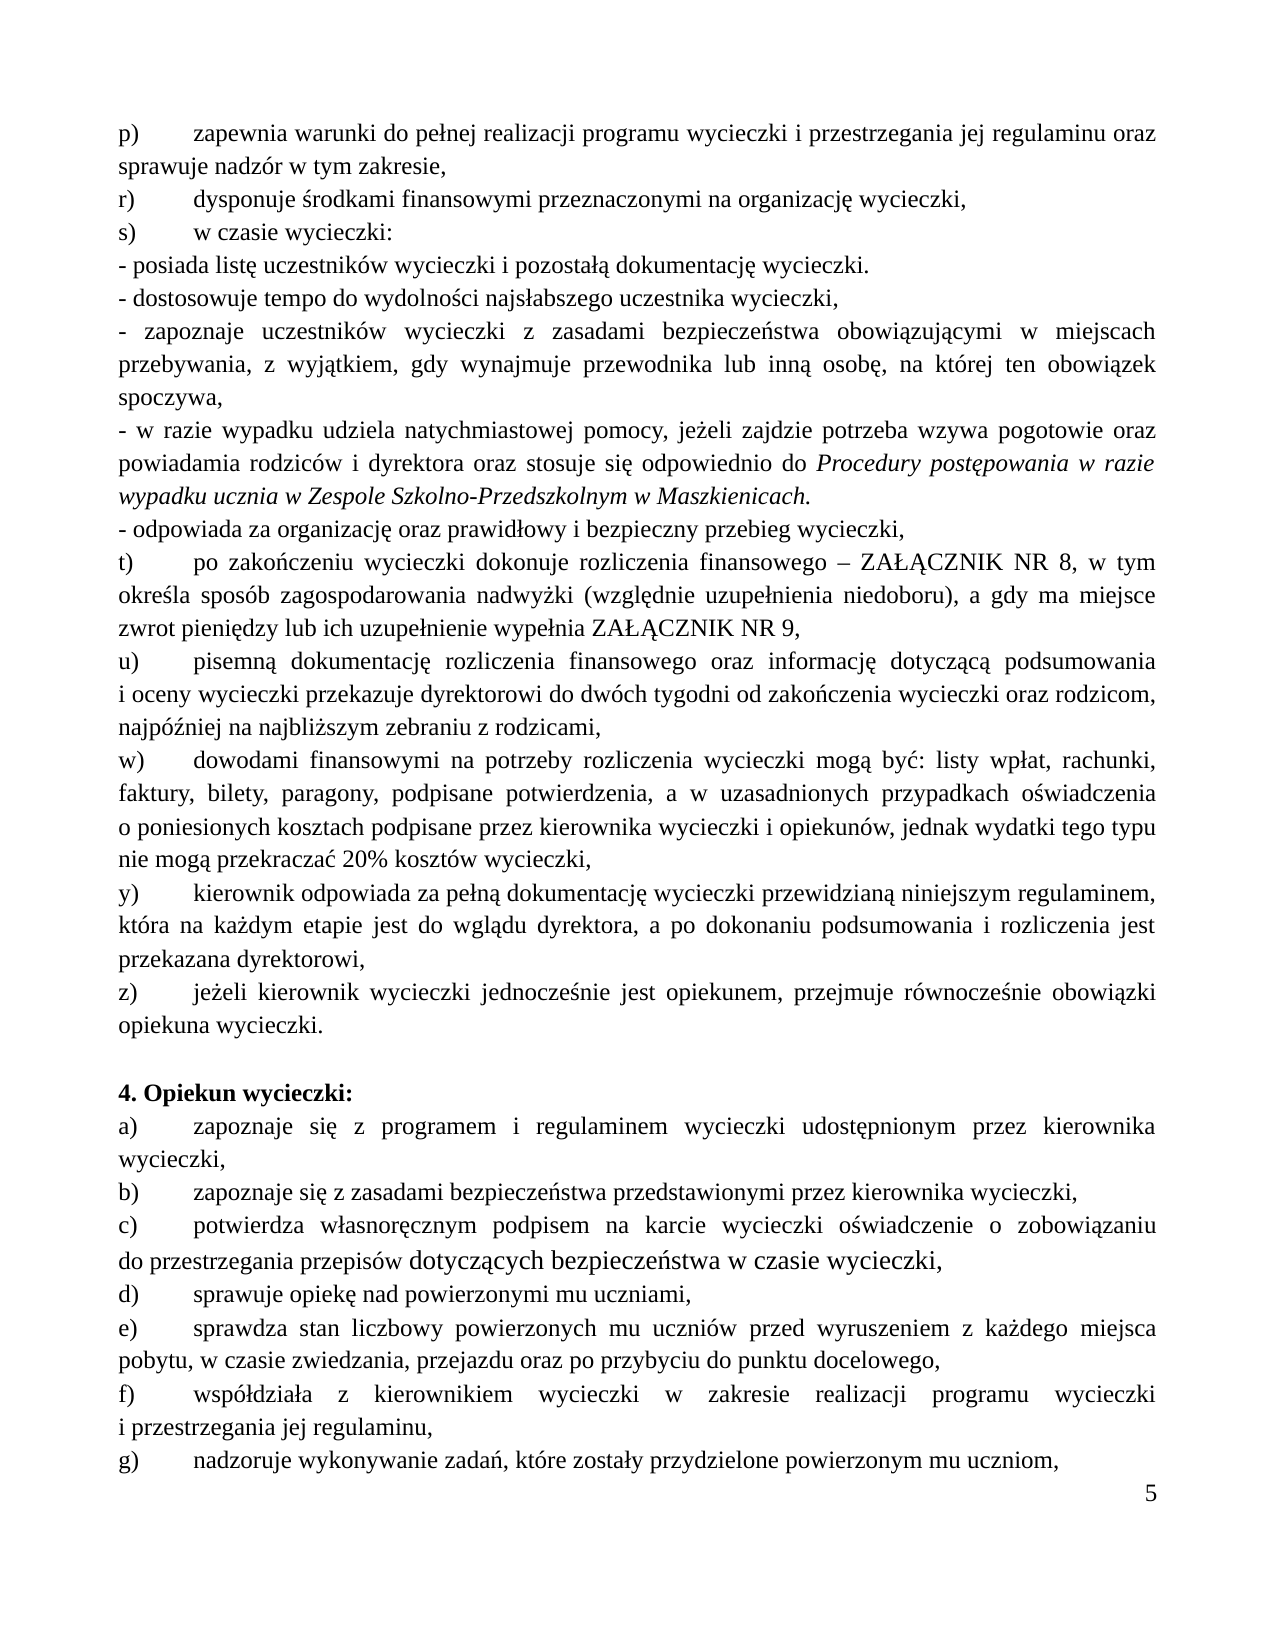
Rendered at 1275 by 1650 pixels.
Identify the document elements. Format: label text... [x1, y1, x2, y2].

text 4. Opiekun wycieczki: [118, 1078, 1157, 1107]
text - w razie wypadku udziela natychmiastowej pomocy, jeżeli zajdzie potrzeba wzywa pogotowie oraz powiadamia rodziców i dyrektora oraz stosuje się odpowiednio do Procedury postępowania w razie wypadku ucznia w Zespole Szkolno-Przedszkolnym w Maszkienicach. [118, 415, 1157, 510]
text z) jeżeli kierownik wycieczki jednocześnie jest opiekunem, przejmuje równocześnie obowiązki opiekuna wycieczki. [118, 977, 1157, 1038]
text g) nadzoruje wykonywanie zadań, które zostały przydzielone powierzonym mu uczniom, [118, 1445, 1157, 1473]
text - zapoznaje uczestników wycieczki z zasadami bezpieczeństwa obowiązującymi w miejscach przebywania, z wyjątkiem, gdy wynajmuje przewodnika lub inną osobę, na której ten obowiązek spoczywa, [118, 316, 1157, 411]
text f) współdziała z kierownikiem wycieczki w zakresie realizacji programu wycieczki i przestrzegania jej regulaminu, [118, 1379, 1157, 1440]
text w) dowodami finansowymi na potrzeby rozliczenia wycieczki mogą być: listy wpłat, rachunki, faktury, bilety, paragony, podpisane potwierdzenia, a w uzasadnionych przypadkach oświadczenia o poniesionych kosztach podpisane przez kierownika wycieczki i opiekunów, jednak wydatki tego typu nie mogą przekraczać 20% kosztów wycieczki, [118, 746, 1157, 873]
text t) po zakończeniu wycieczki dokonuje rozliczenia finansowego – ZAŁĄCZNIK NR 8, w tym określa sposób zagospodarowania nadwyżki (względnie uzupełnienia niedoboru), a gdy ma miejsce zwrot pieniędzy lub ich uzupełnienie wypełnia ZAŁĄCZNIK NR 9, [118, 547, 1157, 642]
text d) sprawuje opiekę nad powierzonymi mu uczniami, [118, 1279, 1157, 1308]
text r) dysponuje środkami finansowymi przeznaczonymi na organizację wycieczki, [118, 184, 1157, 213]
text e) sprawdza stan liczbowy powierzonych mu uczniów przed wyruszeniem z każdego miejsca pobytu, w czasie zwiedzania, przejazdu oraz po przybyciu do punktu docelowego, [118, 1313, 1157, 1374]
text - odpowiada za organizację oraz prawidłowy i bezpieczny przebieg wycieczki, [118, 514, 1157, 543]
text - dostosowuje tempo do wydolności najsłabszego uczestnika wycieczki, [118, 283, 1157, 312]
text u) pisemną dokumentację rozliczenia finansowego oraz informację dotyczącą podsumowania i oceny wycieczki przekazuje dyrektorowi do dwóch tygodni od zakończenia wycieczki oraz rodzicom, najpóźniej na najbliższym zebraniu z rodzicami, [118, 646, 1157, 741]
text 5 [118, 1478, 1157, 1506]
text b) zapoznaje się z zasadami bezpieczeństwa przedstawionymi przez kierownika wycieczki, [118, 1177, 1157, 1206]
text p) zapewnia warunki do pełnej realizacji programu wycieczki i przestrzegania jej regulaminu oraz sprawuje nadzór w tym zakresie, [118, 118, 1157, 180]
text - posiada listę uczestników wycieczki i pozostałą dokumentację wycieczki. [118, 250, 1157, 279]
text y) kierownik odpowiada za pełną dokumentację wycieczki przewidzianą niniejszym regulaminem, która na każdym etapie jest do wglądu dyrektora, a po dokonaniu podsumowania i rozliczenia jest przekazana dyrektorowi, [118, 878, 1157, 972]
text a) zapoznaje się z programem i regulaminem wycieczki udostępnionym przez kierownika wycieczki, [118, 1111, 1157, 1173]
text c) potwierdza własnoręcznym podpisem na karcie wycieczki oświadczenie o zobowiązaniu do przestrzegania przepisów dotyczących bezpieczeństwa w czasie wycieczki, [118, 1211, 1157, 1275]
text s) w czasie wycieczki: [118, 217, 1157, 246]
